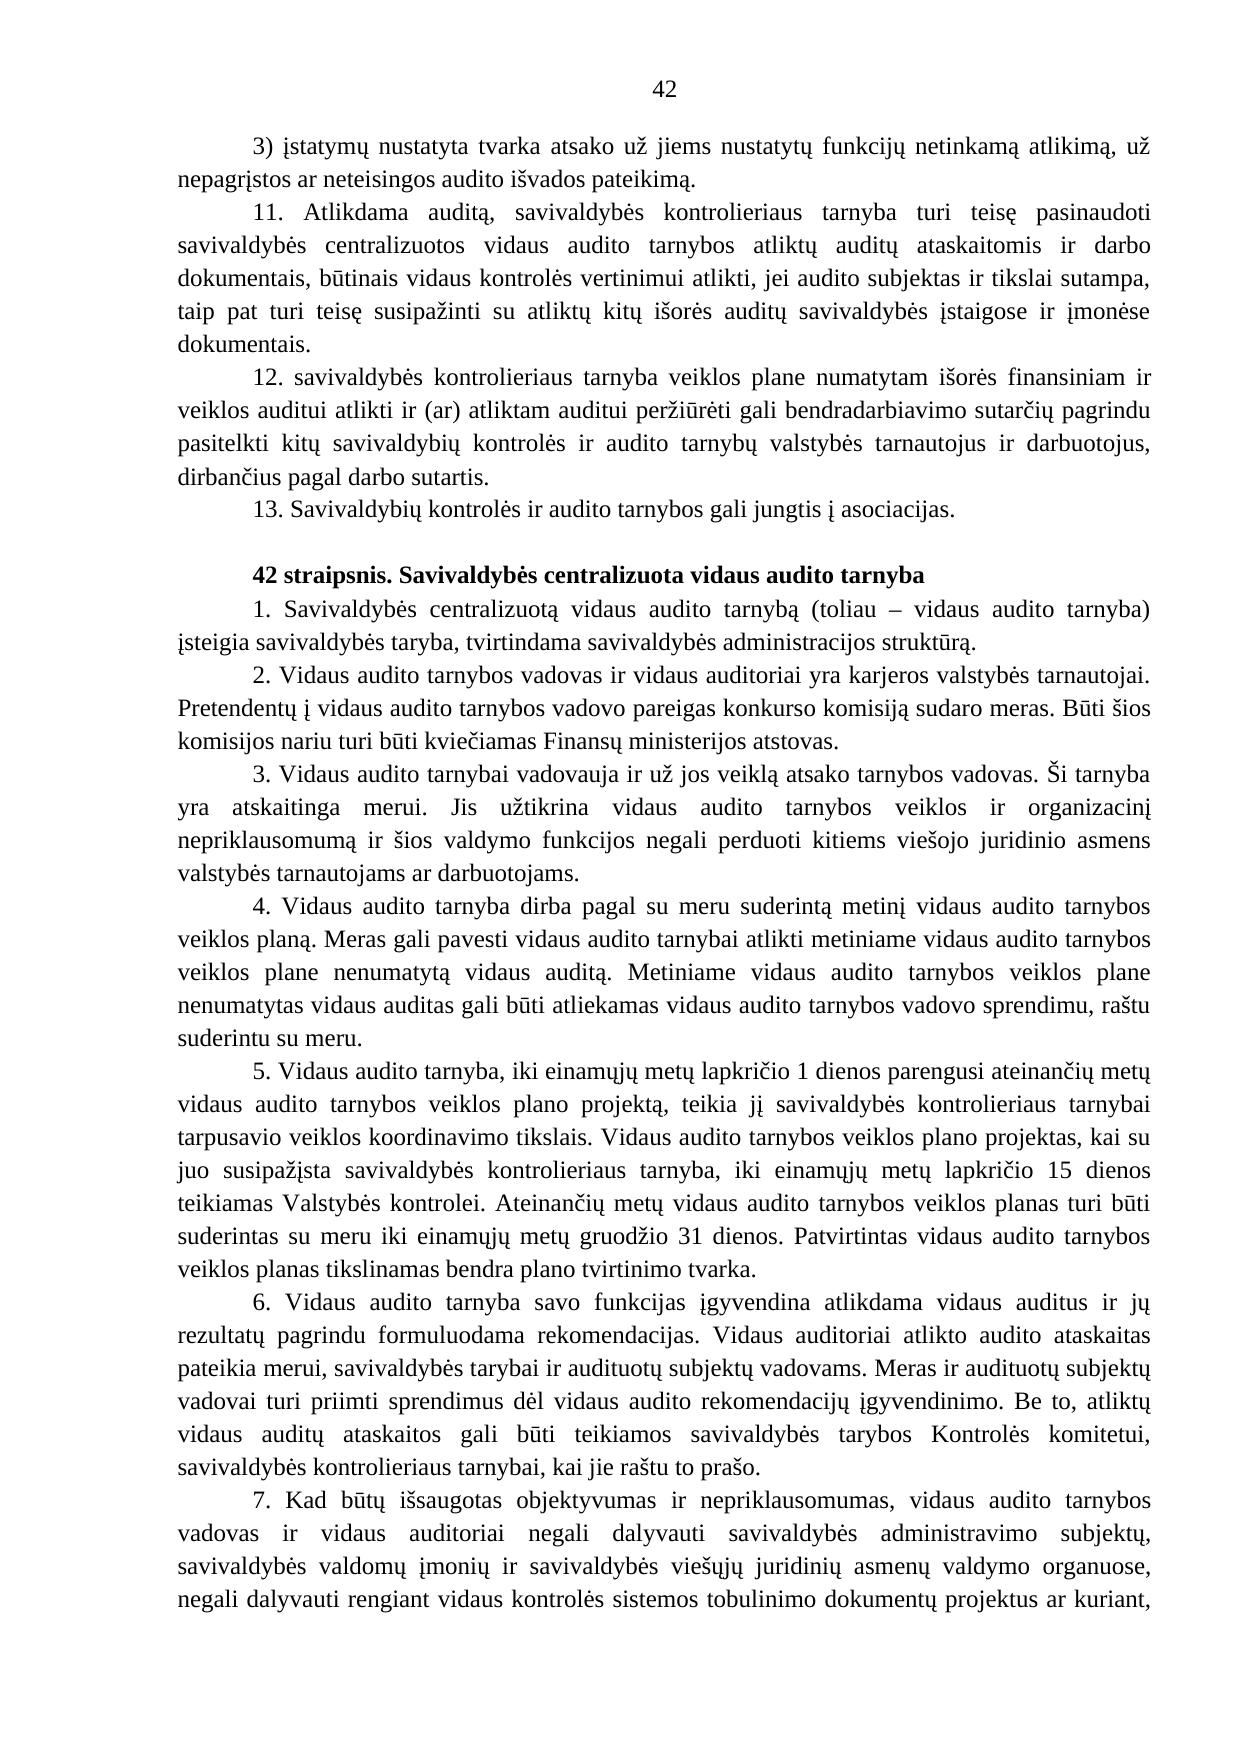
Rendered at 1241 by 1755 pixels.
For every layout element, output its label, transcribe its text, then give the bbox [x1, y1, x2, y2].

text 11. Atlikdama auditą, savivaldybės kontrolieriaus tarnyba turi teisę pasinaudoti savivaldybės centralizuotos vidaus audito tarnybos atliktų auditų ataskaitomis ir darbo dokumentais, būtinais vidaus kontrolės vertinimui atlikti, jei audito subjektas ir tikslai sutampa, taip pat turi teisę susipažinti su atliktų kitų išorės auditų savivaldybės įstaigose ir įmonėse dokumentais. [177, 197, 1152, 358]
text 5. Vidaus audito tarnyba, iki einamųjų metų lapkričio 1 dienos parengusi ateinančių metų vidaus audito tarnybos veiklos plano projektą, teikia jį savivaldybės kontrolieriaus tarnybai tarpusavio veiklos koordinavimo tikslais. Vidaus audito tarnybos veiklos plano projektas, kai su juo susipažįsta savivaldybės kontrolieriaus tarnyba, iki einamųjų metų lapkričio 15 dienos teikiamas Valstybės kontrolei. Ateinančių metų vidaus audito tarnybos veiklos planas turi būti suderintas su meru iki einamųjų metų gruodžio 31 dienos. Patvirtintas vidaus audito tarnybos veiklos planas tikslinamas bendra plano tvirtinimo tvarka. [177, 1056, 1152, 1283]
text 4. Vidaus audito tarnyba dirba pagal su meru suderintą metinį vidaus audito tarnybos veiklos planą. Meras gali pavesti vidaus audito tarnybai atlikti metiniame vidaus audito tarnybos veiklos plane nenumatytą vidaus auditą. Metiniame vidaus audito tarnybos veiklos plane nenumatytas vidaus auditas gali būti atliekamas vidaus audito tarnybos vadovo sprendimu, raštu suderintu su meru. [177, 891, 1152, 1052]
text 3) įstatymų nustatyta tvarka atsako už jiems nustatytų funkcijų netinkamą atlikimą, už nepagrįstos ar neteisingos audito išvados pateikimą. [177, 131, 1152, 193]
text 12. savivaldybės kontrolieriaus tarnyba veiklos plane numatytam išorės finansiniam ir veiklos auditui atlikti ir (ar) atliktam auditui peržiūrėti gali bendradarbiavimo sutarčių pagrindu pasitelkti kitų savivaldybių kontrolės ir audito tarnybų valstybės tarnautojus ir darbuotojus, dirbančius pagal darbo sutartis. [177, 362, 1152, 490]
text 1. Savivaldybės centralizuotą vidaus audito tarnybą (toliau – vidaus audito tarnyba) įsteigia savivaldybės taryba, tvirtindama savivaldybės administracijos struktūrą. [177, 594, 1152, 655]
text 6. Vidaus audito tarnyba savo funkcijas įgyvendina atlikdama vidaus auditus ir jų rezultatų pagrindu formuluodama rekomendacijas. Vidaus auditoriai atlikto audito ataskaitas pateikia merui, savivaldybės tarybai ir audituotų subjektų vadovams. Meras ir audituotų subjektų vadovai turi priimti sprendimus dėl vidaus audito rekomendacijų įgyvendinimo. Be to, atliktų vidaus auditų ataskaitos gali būti teikiamos savivaldybės tarybos Kontrolės komitetui, savivaldybės kontrolieriaus tarnybai, kai jie raštu to prašo. [177, 1287, 1152, 1481]
text 7. Kad būtų išsaugotas objektyvumas ir nepriklausomumas, vidaus audito tarnybos vadovas ir vidaus auditoriai negali dalyvauti savivaldybės administravimo subjektų, savivaldybės valdomų įmonių ir savivaldybės viešųjų juridinių asmenų valdymo organuose, negali dalyvauti rengiant vidaus kontrolės sistemos tobulinimo dokumentų projektus ar kuriant, [177, 1485, 1152, 1613]
text 42 straipsnis. Savivaldybės centralizuota vidaus audito tarnyba [177, 561, 1152, 589]
text 13. Savivaldybių kontrolės ir audito tarnybos gali jungtis į asociacijas. [177, 494, 1152, 523]
text 2. Vidaus audito tarnybos vadovas ir vidaus auditoriai yra karjeros valstybės tarnautojai. Pretendentų į vidaus audito tarnybos vadovo pareigas konkurso komisiją sudaro meras. Būti šios komisijos nariu turi būti kviečiamas Finansų ministerijos atstovas. [177, 660, 1152, 754]
text 3. Vidaus audito tarnybai vadovauja ir už jos veiklą atsako tarnybos vadovas. Ši tarnyba yra atskaitinga merui. Jis užtikrina vidaus audito tarnybos veiklos ir organizacinį nepriklausomumą ir šios valdymo funkcijos negali perduoti kitiems viešojo juridinio asmens valstybės tarnautojams ar darbuotojams. [177, 759, 1152, 887]
